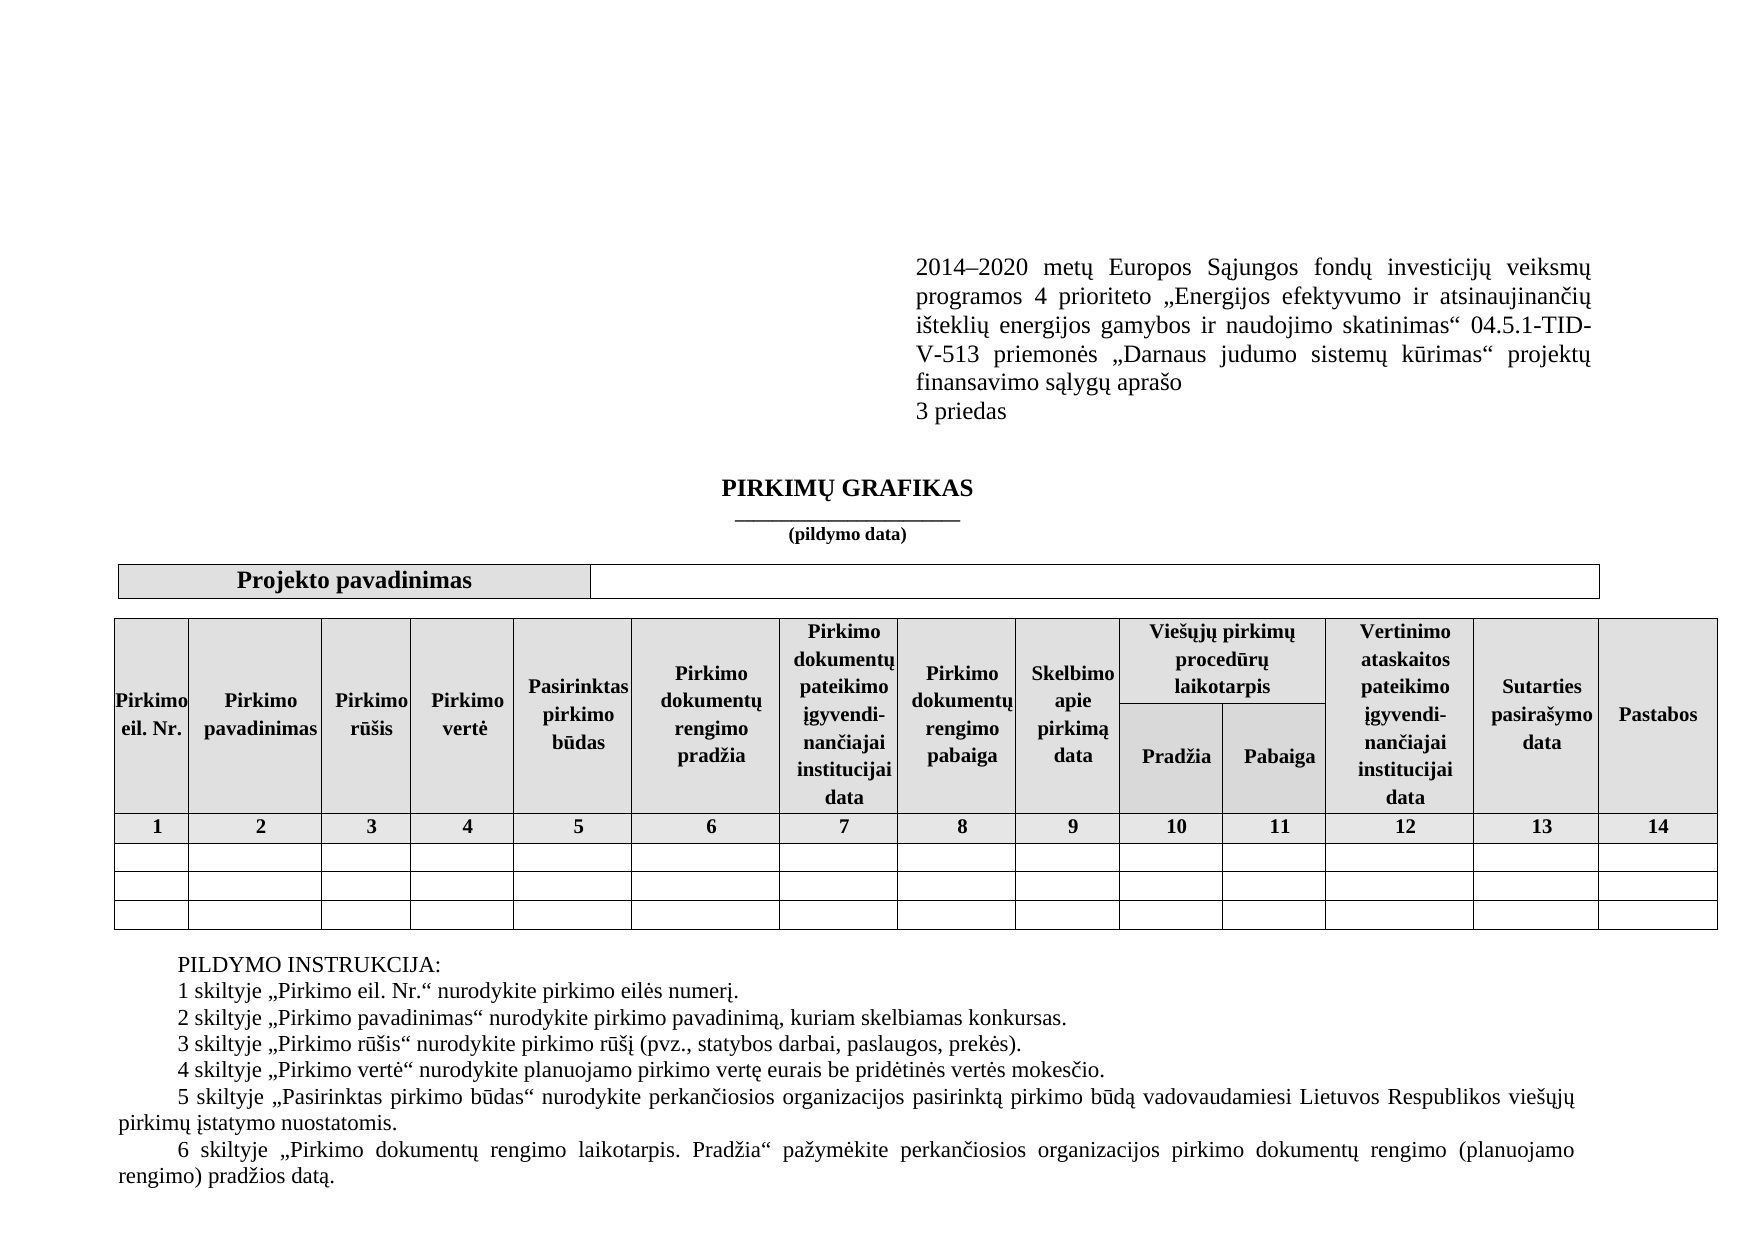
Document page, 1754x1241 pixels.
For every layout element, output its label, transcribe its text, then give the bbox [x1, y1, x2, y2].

table_header Projekto pavadinimas [119, 565, 590, 598]
text 3 priedas [916, 396, 1699, 425]
table_cell 2 [189, 814, 321, 843]
text 2014–2020 metų Europos Sąjungos fondų investicijų veiksmų programos 4 prioriteto „Energijos efektyvumo ir atsinaujinančių išteklių energijos gamybos ir naudojimo skatinimas“ 04.5.1-TID-V-513 priemonės „Darnaus judumo sistemų kūrimas“ projektų finansavimo sąlygų aprašo [916, 252, 1591, 396]
table_cell 7 [780, 814, 897, 843]
table_cell [322, 872, 410, 900]
table_cell [1474, 844, 1598, 871]
table_cell [1120, 844, 1222, 871]
text ________________________ [118, 502, 1577, 523]
table_cell 11 [1223, 814, 1325, 843]
table_header Pirkimo dokumentų rengimo pradžia [632, 619, 779, 813]
table_cell [1016, 901, 1119, 928]
table_cell [1223, 844, 1325, 871]
table_cell [514, 872, 631, 900]
table_cell [632, 872, 779, 900]
table_cell [411, 872, 513, 900]
table_cell [1326, 901, 1473, 928]
table_cell 10 [1120, 814, 1222, 843]
table_cell 4 [411, 814, 513, 843]
table_cell 13 [1474, 814, 1598, 843]
table_cell Pabaiga [1223, 704, 1325, 813]
table_header Pirkimo pavadinimas [189, 619, 321, 813]
table_cell [1223, 872, 1325, 900]
table_header [591, 565, 1599, 598]
table_cell 12 [1326, 814, 1473, 843]
table_header Pirkimo eil. Nr. [115, 619, 188, 813]
table_cell 3 [322, 814, 410, 843]
table_cell [1474, 901, 1598, 928]
table_cell [1599, 872, 1717, 900]
table_cell [1326, 872, 1473, 900]
table_cell [1599, 844, 1717, 871]
table_header Pirkimo rūšis [322, 619, 410, 813]
table_cell [1120, 872, 1222, 900]
table_cell 1 [115, 814, 188, 843]
table_header Vertinimo ataskaitos pateikimo įgyvendi-nančiajai institucijai data [1326, 619, 1473, 813]
table_cell [632, 844, 779, 871]
table_cell [514, 844, 631, 871]
table_cell [898, 844, 1015, 871]
table_header Pastabos [1599, 619, 1717, 813]
table_cell [115, 901, 188, 928]
table_cell [189, 901, 321, 928]
table_cell [898, 901, 1015, 928]
table_cell [322, 844, 410, 871]
text pirkimų GRAFIKAS [118, 473, 1577, 502]
table_cell [1016, 844, 1119, 871]
text 4 skiltyje „Pirkimo vertė“ nurodykite planuojamo pirkimo vertę eurais be pridėtinės vertės mokesčio. [118, 1057, 1577, 1083]
table_cell Pradžia [1120, 704, 1222, 813]
table_cell [411, 901, 513, 928]
table_cell [1223, 901, 1325, 928]
table_cell [632, 901, 779, 928]
text 1 skiltyje „Pirkimo eil. Nr.“ nurodykite pirkimo eilės numerį. [118, 977, 1577, 1004]
text PILDYMO INSTRUKCIJA: [118, 951, 1577, 977]
table_header Sutarties pasirašymo data [1474, 619, 1598, 813]
table_header Pirkimo vertė [411, 619, 513, 813]
table_header Pirkimo dokumentų rengimo pabaiga [898, 619, 1015, 813]
table_cell [1474, 872, 1598, 900]
table_cell 5 [514, 814, 631, 843]
text 5 skiltyje „Pasirinktas pirkimo būdas“ nurodykite perkančiosios organizacijos pasirinktą pirkimo būdą vadovaudamiesi Lietuvos Respublikos viešųjų pirkimų įstatymo nuostatomis. [118, 1083, 1577, 1136]
table_header Pirkimo dokumentų pateikimo įgyvendi-nančiajai institucijai data [780, 619, 897, 813]
table_cell [1016, 872, 1119, 900]
table_cell 9 [1016, 814, 1119, 843]
table_cell [115, 872, 188, 900]
table_cell [115, 844, 188, 871]
table_cell [898, 872, 1015, 900]
table_cell [1326, 844, 1473, 871]
table_cell [780, 901, 897, 928]
table_cell [1599, 901, 1717, 928]
table_cell [189, 872, 321, 900]
table_cell [780, 872, 897, 900]
table_cell [411, 844, 513, 871]
text 3 skiltyje „Pirkimo rūšis“ nurodykite pirkimo rūšį (pvz., statybos darbai, paslaugos, prekės). [118, 1030, 1577, 1057]
text (pildymo data) [118, 523, 1577, 545]
table_header Viešųjų pirkimų procedūrų laikotarpis [1120, 619, 1325, 703]
table_cell 6 [632, 814, 779, 843]
table_header Pasirinktas pirkimo būdas [514, 619, 631, 813]
table_cell [189, 844, 321, 871]
table_header Skelbimo apie pirkimą data [1016, 619, 1119, 813]
text 2 skiltyje „Pirkimo pavadinimas“ nurodykite pirkimo pavadinimą, kuriam skelbiamas konkursas. [118, 1004, 1577, 1030]
table_cell 14 [1599, 814, 1717, 843]
table_cell [780, 844, 897, 871]
table_cell [1120, 901, 1222, 928]
table_cell [514, 901, 631, 928]
table_cell [322, 901, 410, 928]
table_cell 8 [898, 814, 1015, 843]
text 6 skiltyje „Pirkimo dokumentų rengimo laikotarpis. Pradžia“ pažymėkite perkančiosios organizacijos pirkimo dokumentų rengimo (planuojamo rengimo) pradžios datą. [118, 1136, 1577, 1188]
